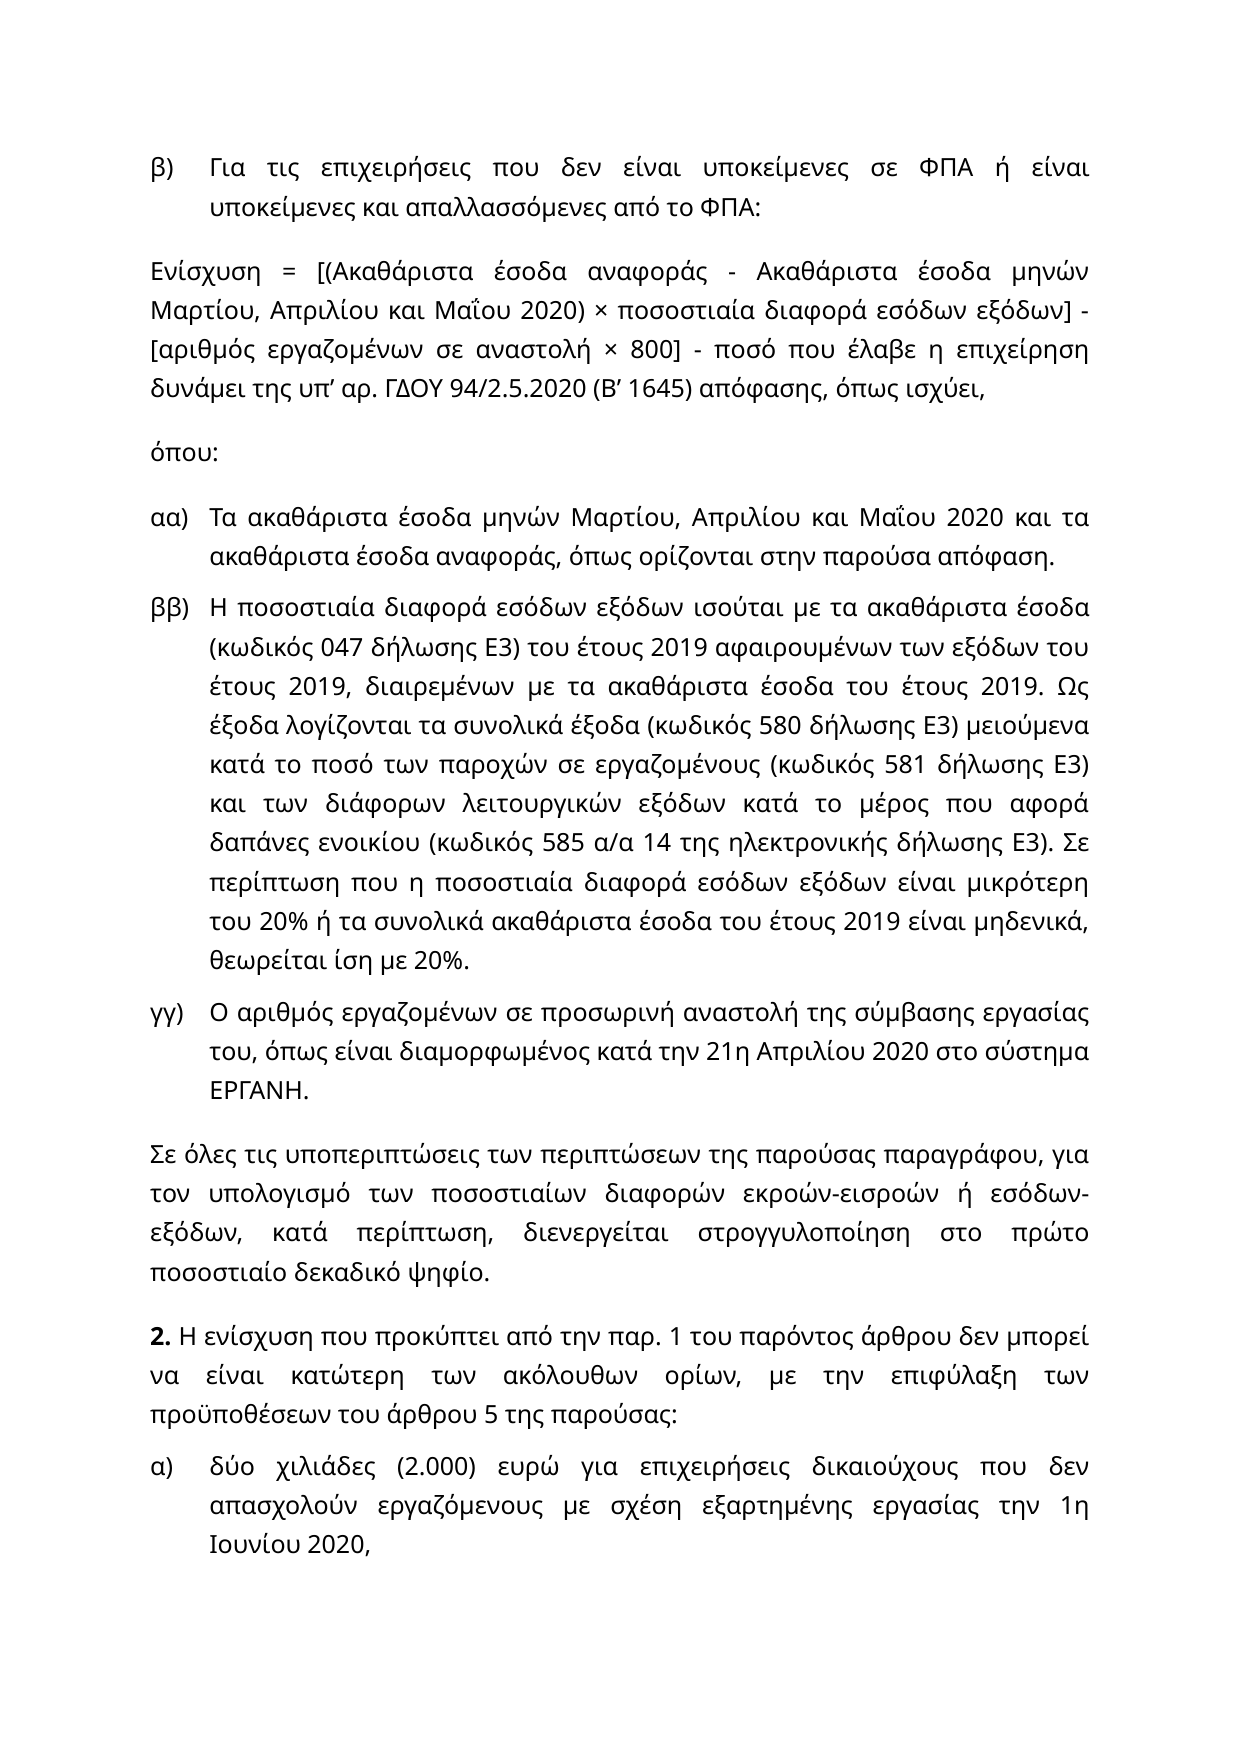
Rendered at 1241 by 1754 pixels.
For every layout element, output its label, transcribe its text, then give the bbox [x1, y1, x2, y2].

text Ενίσχυση = [(Ακαθάριστα έσοδα αναφοράς - Ακαθάριστα έσοδα μηνών Μαρτίου, Απριλίου και Μαΐου 2020) × ποσοστιαία διαφορά εσόδων εξόδων] - [αριθμός εργαζομένων σε αναστολή × 800] - ποσό που έλαβε η επιχείρηση δυνάμει της υπ’ αρ. ΓΔΟΥ 94/2.5.2020 (Β’ 1645) απόφασης, όπως ισχύει, [150, 253, 1090, 405]
list β) Για τις επιχειρήσεις που δεν είναι υποκείμενες σε ΦΠΑ ή είναι υποκείμενες και απαλλασσόμενες από το ΦΠΑ: [150, 150, 1090, 223]
text 2. Η ενίσχυση που προκύπτει από την παρ. 1 του παρόντος άρθρου δεν μπορεί να είναι κατώτερη των ακόλουθων ορίων, με την επιφύλαξη των προϋποθέσεων του άρθρου 5 της παρούσας: [150, 1318, 1090, 1431]
text Σε όλες τις υποπεριπτώσεις των περιπτώσεων της παρούσας παραγράφου, για τον υπολογισμό των ποσοστιαίων διαφορών εκροών-εισροών ή εσόδων-εξόδων, κατά περίπτωση, διενεργείται στρογγυλοποίηση στο πρώτο ποσοστιαίο δεκαδικό ψηφίο. [150, 1137, 1090, 1288]
list αα) Τα ακαθάριστα έσοδα μηνών Μαρτίου, Απριλίου και Μαΐου 2020 και τα ακαθάριστα έσοδα αναφοράς, όπως ορίζονται στην παρούσα απόφαση. [150, 499, 1090, 572]
list α) δύο χιλιάδες (2.000) ευρώ για επιχειρήσεις δικαιούχους που δεν απασχολούν εργαζόμενους με σχέση εξαρτημένης εργασίας την 1η Ιουνίου 2020, [150, 1448, 1090, 1561]
list ββ) Η ποσοστιαία διαφορά εσόδων εξόδων ισούται με τα ακαθάριστα έσοδα (κωδικός 047 δήλωσης Ε3) του έτους 2019 αφαιρουμένων των εξόδων του έτους 2019, διαιρεμένων με τα ακαθάριστα έσοδα του έτους 2019. Ως έξοδα λογίζονται τα συνολικά έξοδα (κωδικός 580 δήλωσης Ε3) μειούμενα κατά το ποσό των παροχών σε εργαζομένους (κωδικός 581 δήλωσης Ε3) και των διάφορων λειτουργικών εξόδων κατά το μέρος που αφορά δαπάνες ενοικίου (κωδικός 585 α/α 14 της ηλεκτρονικής δήλωσης Ε3). Σε περίπτωση που η ποσοστιαία διαφορά εσόδων εξόδων είναι μικρότερη του 20% ή τα συνολικά ακαθάριστα έσοδα του έτους 2019 είναι μηδενικά, θεωρείται ίση με 20%. [150, 590, 1090, 977]
list γγ) Ο αριθμός εργαζομένων σε προσωρινή αναστολή της σύμβασης εργασίας του, όπως είναι διαμορφωμένος κατά την 21η Απριλίου 2020 στο σύστημα ΕΡΓΑΝΗ. [150, 994, 1090, 1107]
text όπου: [150, 435, 1090, 469]
